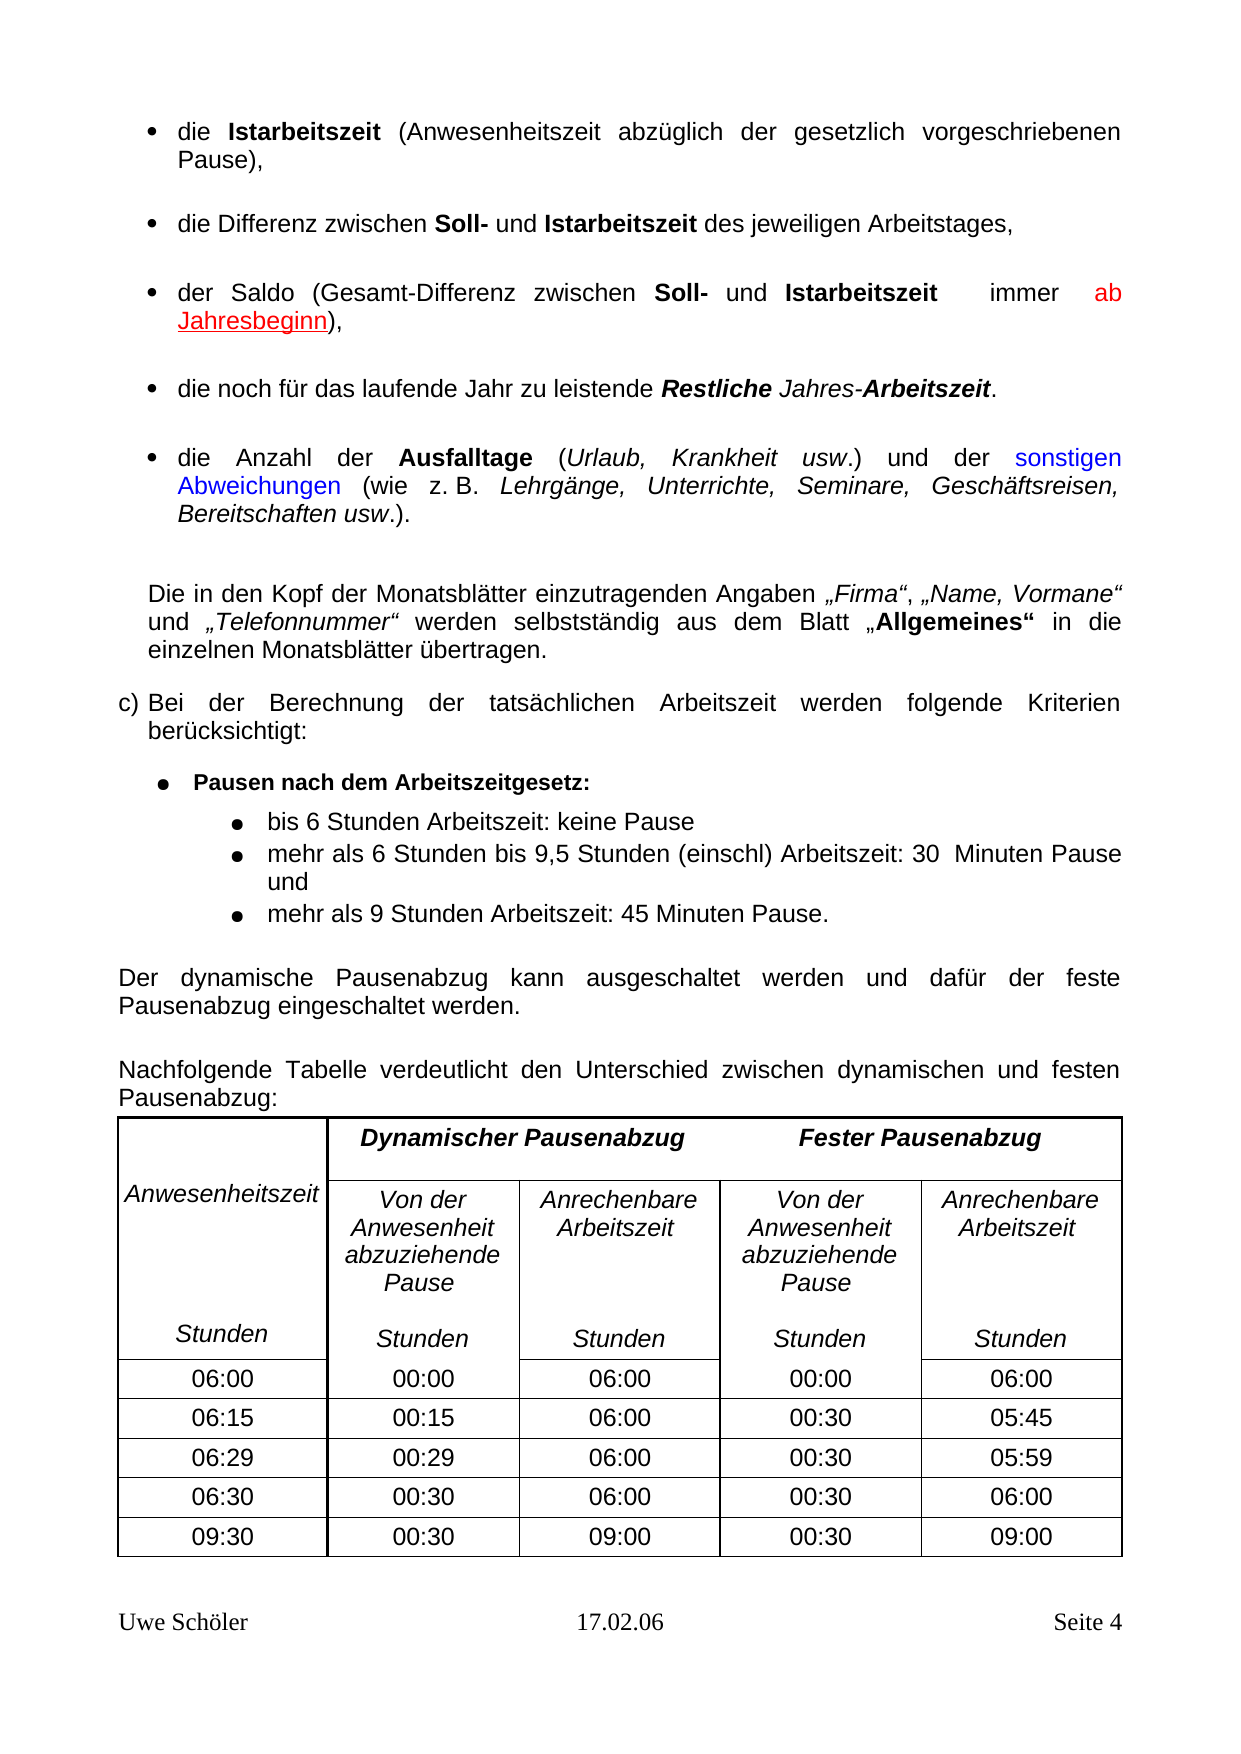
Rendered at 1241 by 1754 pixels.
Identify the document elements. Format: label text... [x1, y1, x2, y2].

table_cell 09:30 [119, 1518, 326, 1556]
table_cell Anrechenbare Arbeitszeit Stunden [520, 1181, 719, 1359]
table_header Fester Pausenabzug [720, 1119, 1121, 1179]
table_header Anwesenheitszeit Stunden [119, 1119, 326, 1359]
table_cell 06:29 [119, 1439, 326, 1477]
table_cell 09:00 [520, 1518, 719, 1556]
list mehr als 9 Stunden Arbeitszeit: 45 Minuten Pause. [229, 900, 1122, 928]
table_cell 06:00 [119, 1360, 326, 1398]
table_cell 00:30 [721, 1399, 921, 1438]
table_cell 06:00 [520, 1399, 719, 1438]
list der Saldo (Gesamt-Differenz zwischen Soll- und Istarbeitszeit immer ab Jahresbeginn), [148, 279, 1122, 335]
table_cell 06:00 [922, 1478, 1121, 1517]
table_cell 00:30 [721, 1518, 921, 1556]
table_cell 06:00 [520, 1360, 719, 1398]
table_cell 00:30 [721, 1478, 921, 1517]
table_cell 06:30 [119, 1478, 326, 1517]
table_cell 05:59 [922, 1439, 1121, 1477]
table_cell 00:30 [329, 1518, 519, 1556]
table_cell Von der Anwesenheit abzuziehende Pause Stunden [721, 1181, 921, 1359]
list die Anzahl der Ausfalltage (Urlaub, Krankheit usw.) und der sonstigen Abweichungen (wie z. B. Lehrgänge, Unterrichte, Seminare, Geschäftsreisen, Bereitschaften usw.). [148, 443, 1122, 527]
text Der dynamische Pausenabzug kann ausgeschaltet werden und dafür der feste Pausenabzug eingeschaltet werden. [118, 964, 1122, 1020]
list bis 6 Stunden Arbeitszeit: keine Pause [229, 808, 1122, 836]
text Die in den Kopf der Monatsblätter einzutragenden Angaben „Firma“, „Name, Vormane“ und „Telefonnummer“ werden selbstständig aus dem Blatt „Allgemeines“ in die einzelnen Monatsblätter übertragen. [148, 580, 1122, 664]
table_cell Anrechenbare Arbeitszeit Stunden [922, 1181, 1121, 1359]
table_cell 06:00 [520, 1439, 719, 1477]
table_header Dynamischer Pausenabzug [329, 1119, 720, 1179]
table_cell 00:30 [721, 1439, 921, 1477]
table_cell 06:00 [922, 1360, 1121, 1398]
table_cell 06:00 [520, 1478, 719, 1517]
table_cell 00:29 [329, 1439, 519, 1477]
list mehr als 6 Stunden bis 9,5 Stunden (einschl) Arbeitszeit: 30 Minuten Pause und [229, 840, 1122, 896]
text Nachfolgende Tabelle verdeutlicht den Unterschied zwischen dynamischen und festen Pausenabzug: [118, 1056, 1122, 1112]
list Bei der Berechnung der tatsächlichen Arbeitszeit werden folgende Kriterien berücksichtigt: [118, 689, 1122, 745]
table_cell 00:00 [721, 1359, 921, 1398]
list die Differenz zwischen Soll- und Istarbeitszeit des jeweiligen Arbeitstages, [148, 210, 1122, 238]
table_cell 05:45 [922, 1399, 1121, 1438]
subtitle Pausen nach dem Arbeitszeitgesetz: [156, 770, 1122, 796]
table_cell 09:00 [922, 1518, 1121, 1556]
list die noch für das laufende Jahr zu leistende Restliche Jahres-Arbeitszeit. [148, 375, 1122, 403]
table_cell Von der Anwesenheit abzuziehende Pause Stunden [329, 1181, 519, 1359]
table_cell 06:15 [119, 1399, 326, 1438]
table_cell 00:15 [329, 1399, 519, 1438]
table_cell 00:30 [329, 1478, 519, 1517]
table_cell 00:00 [329, 1359, 519, 1398]
list die Istarbeitszeit (Anwesenheitszeit abzüglich der gesetzlich vorgeschriebenen Pause), [148, 118, 1122, 174]
